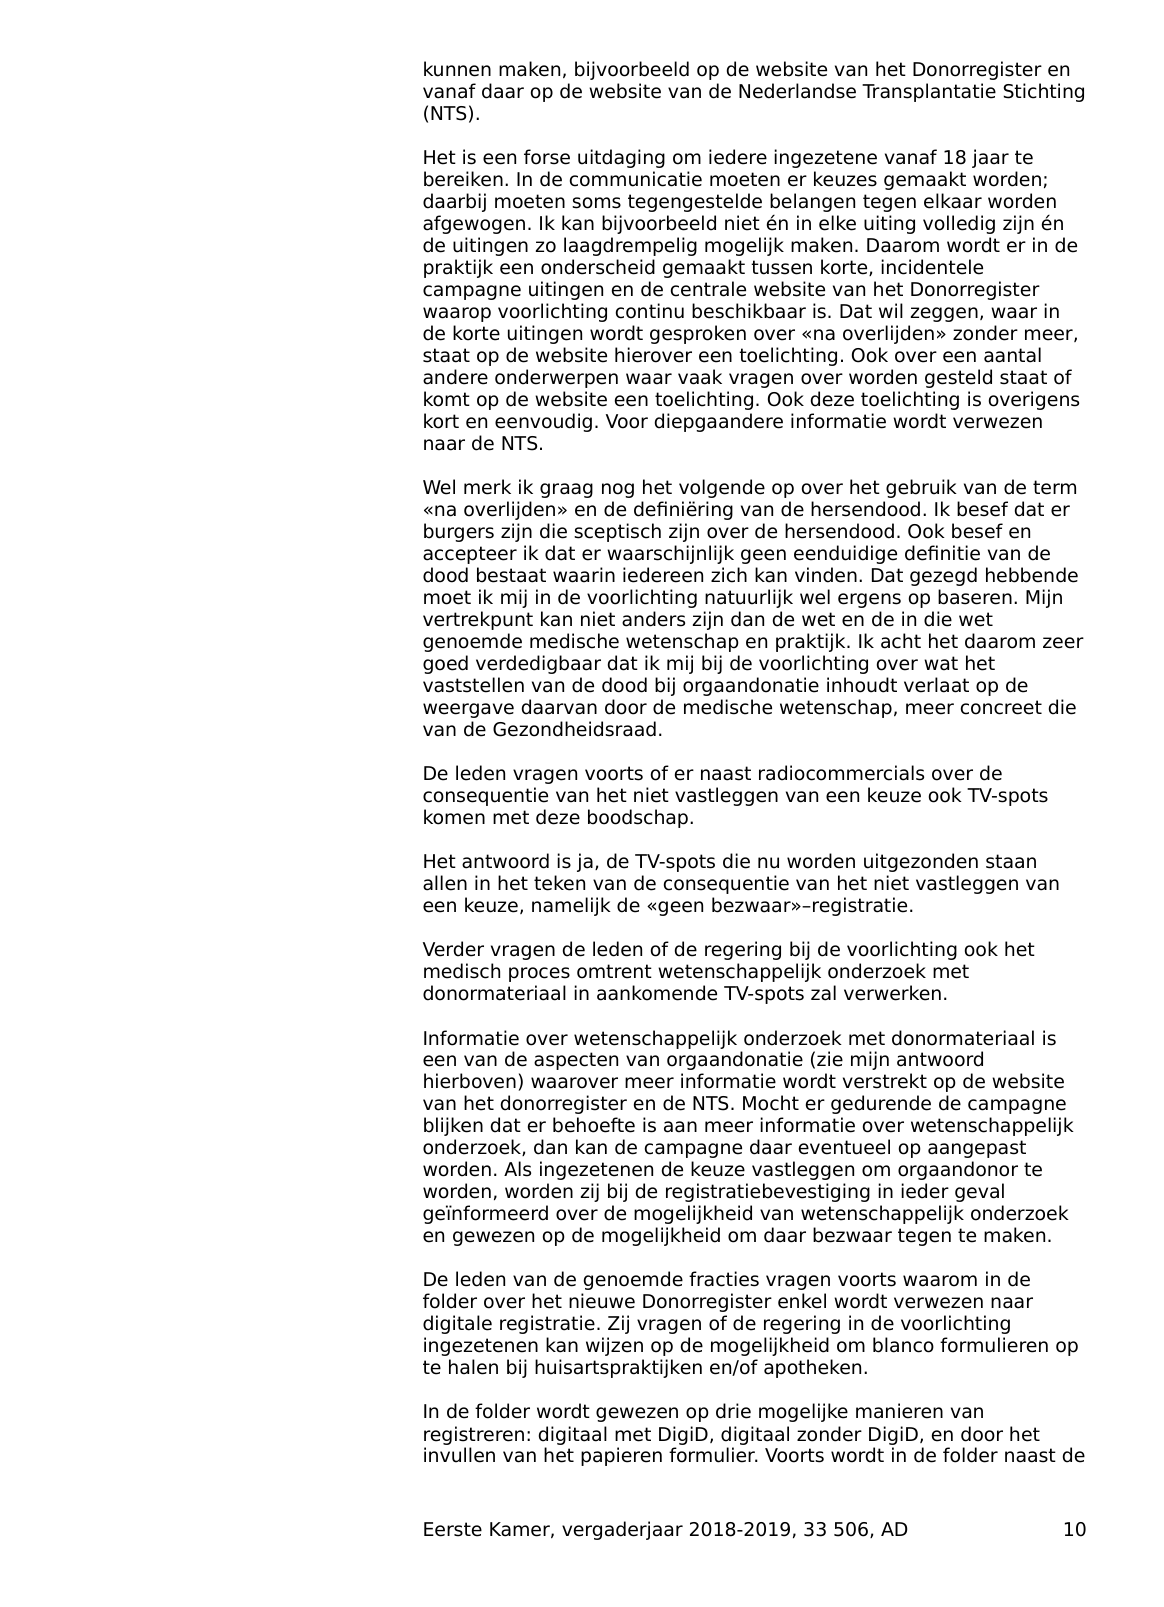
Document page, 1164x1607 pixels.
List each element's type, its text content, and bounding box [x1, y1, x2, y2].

text De leden van de genoemde fracties vragen voorts waarom in de folder over het nieuwe Donorregister enkel wordt verwezen naar digitale registratie. Zij vragen of de regering in de voorlichting ingezetenen kan wijzen op de mogelijkheid om blanco formulieren op te halen bij huisartspraktijken en/of apotheken. [422, 1269, 1087, 1379]
text Het antwoord is ja, de TV-spots die nu worden uitgezonden staan allen in het teken van de consequentie van het niet vastleggen van een keuze, namelijk de «geen bezwaar»–registratie. [422, 851, 1087, 917]
text Verder vragen de leden of de regering bij de voorlichting ook het medisch proces omtrent wetenschappelijk onderzoek met donormateriaal in aankomende TV-spots zal verwerken. [422, 939, 1087, 1005]
text Het is een forse uitdaging om iedere ingezetene vanaf 18 jaar te bereiken. In de communicatie moeten er keuzes gemaakt worden; daarbij moeten soms tegengestelde belangen tegen elkaar worden afgewogen. Ik kan bijvoorbeeld niet én in elke uiting volledig zijn én de uitingen zo laagdrempelig mogelijk maken. Daarom wordt er in de praktijk een onderscheid gemaakt tussen korte, incidentele campagne uitingen en de centrale website van het Donorregister waarop voorlichting continu beschikbaar is. Dat wil zeggen, waar in de korte uitingen wordt gesproken over «na overlijden» zonder meer, staat op de website hierover een toelichting. Ook over een aantal andere onderwerpen waar vaak vragen over worden gesteld staat of komt op de website een toelichting. Ook deze toelichting is overigens kort en eenvoudig. Voor diepgaandere informatie wordt verwezen naar de NTS. [422, 147, 1087, 455]
text Informatie over wetenschappelijk onderzoek met donormateriaal is een van de aspecten van orgaandonatie (zie mijn antwoord hierboven) waarover meer informatie wordt verstrekt op de website van het donorregister en de NTS. Mocht er gedurende de campagne blijken dat er behoefte is aan meer informatie over wetenschappelijk onderzoek, dan kan de campagne daar eventueel op aangepast worden. Als ingezetenen de keuze vastleggen om orgaandonor te worden, worden zij bij de registratiebevestiging in ieder geval geïnformeerd over de mogelijkheid van wetenschappelijk onderzoek en gewezen op de mogelijkheid om daar bezwaar tegen te maken. [422, 1027, 1087, 1247]
text kunnen maken, bijvoorbeeld op de website van het Donorregister en vanaf daar op de website van de Nederlandse Transplantatie Stichting (NTS). [422, 59, 1087, 125]
text In de folder wordt gewezen op drie mogelijke manieren van registreren: digitaal met DigiD, digitaal zonder DigiD, en door het invullen van het papieren formulier. Voorts wordt in de folder naast de [422, 1401, 1087, 1467]
text Wel merk ik graag nog het volgende op over het gebruik van de term «na overlijden» en de definiëring van de hersendood. Ik besef dat er burgers zijn die sceptisch zijn over de hersendood. Ook besef en accepteer ik dat er waarschijnlijk geen eenduidige definitie van de dood bestaat waarin iedereen zich kan vinden. Dat gezegd hebbende moet ik mij in de voorlichting natuurlijk wel ergens op baseren. Mijn vertrekpunt kan niet anders zijn dan de wet en de in die wet genoemde medische wetenschap en praktijk. Ik acht het daarom zeer goed verdedigbaar dat ik mij bij de voorlichting over wat het vaststellen van de dood bij orgaandonatie inhoudt verlaat op de weergave daarvan door de medische wetenschap, meer concreet die van de Gezondheidsraad. [422, 477, 1087, 741]
text De leden vragen voorts of er naast radiocommercials over de consequentie van het niet vastleggen van een keuze ook TV-spots komen met deze boodschap. [422, 763, 1087, 829]
